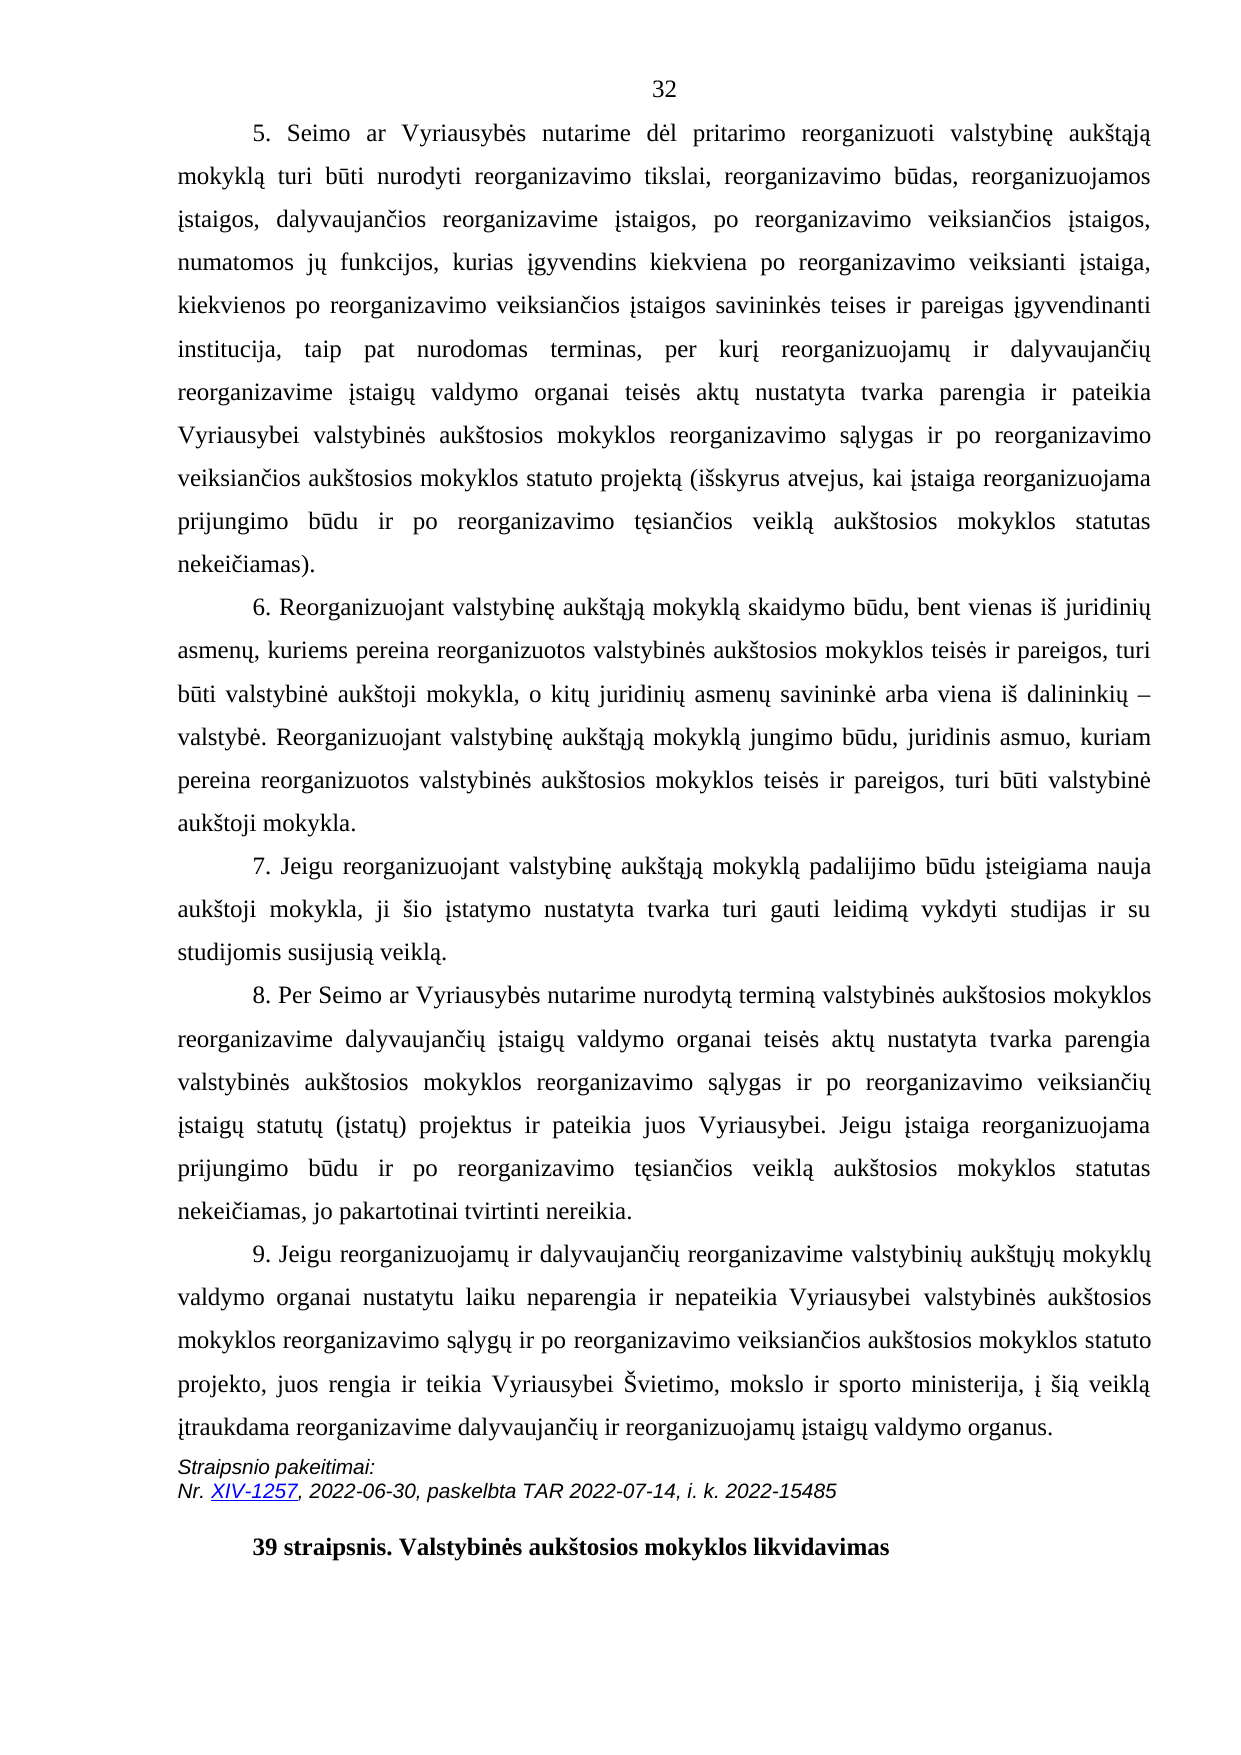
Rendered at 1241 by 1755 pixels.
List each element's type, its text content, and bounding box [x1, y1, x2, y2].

text 39 straipsnis. Valstybinės aukštosios mokyklos likvidavimas [177, 1532, 1152, 1560]
text Straipsnio pakeitimai: [177, 1455, 1152, 1479]
text 7. Jeigu reorganizuojant valstybinę aukštąją mokyklą padalijimo būdu įsteigiama nauja aukštoji mokykla, ji šio įstatymo nustatyta tvarka turi gauti leidimą vykdyti studijas ir su studijomis susijusią veiklą. [177, 851, 1152, 966]
text 6. Reorganizuojant valstybinę aukštąją mokyklą skaidymo būdu, bent vienas iš juridinių asmenų, kuriems pereina reorganizuotos valstybinės aukštosios mokyklos teisės ir pareigos, turi būti valstybinė aukštoji mokykla, o kitų juridinių asmenų savininkė arba viena iš dalininkių – valstybė. Reorganizuojant valstybinę aukštąją mokyklą jungimo būdu, juridinis asmuo, kuriam pereina reorganizuotos valstybinės aukštosios mokyklos teisės ir pareigos, turi būti valstybinė aukštoji mokykla. [177, 592, 1152, 837]
text Nr. XIV-1257, 2022-06-30, paskelbta TAR 2022-07-14, i. k. 2022-15485 [177, 1479, 1152, 1503]
text 9. Jeigu reorganizuojamų ir dalyvaujančių reorganizavime valstybinių aukštųjų mokyklų valdymo organai nustatytu laiku neparengia ir nepateikia Vyriausybei valstybinės aukštosios mokyklos reorganizavimo sąlygų ir po reorganizavimo veiksiančios aukštosios mokyklos statuto projekto, juos rengia ir teikia Vyriausybei Švietimo, mokslo ir sporto ministerija, į šią veiklą įtraukdama reorganizavime dalyvaujančių ir reorganizuojamų įstaigų valdymo organus. [177, 1239, 1152, 1441]
text 5. Seimo ar Vyriausybės nutarime dėl pritarimo reorganizuoti valstybinę aukštąją mokyklą turi būti nurodyti reorganizavimo tikslai, reorganizavimo būdas, reorganizuojamos įstaigos, dalyvaujančios reorganizavime įstaigos, po reorganizavimo veiksiančios įstaigos, numatomos jų funkcijos, kurias įgyvendins kiekviena po reorganizavimo veiksianti įstaiga, kiekvienos po reorganizavimo veiksiančios įstaigos savininkės teises ir pareigas įgyvendinanti institucija, taip pat nurodomas terminas, per kurį reorganizuojamų ir dalyvaujančių reorganizavime įstaigų valdymo organai teisės aktų nustatyta tvarka parengia ir pateikia Vyriausybei valstybinės aukštosios mokyklos reorganizavimo sąlygas ir po reorganizavimo veiksiančios aukštosios mokyklos statuto projektą (išskyrus atvejus, kai įstaiga reorganizuojama prijungimo būdu ir po reorganizavimo tęsiančios veiklą aukštosios mokyklos statutas nekeičiamas). [177, 118, 1152, 578]
text 8. Per Seimo ar Vyriausybės nutarime nurodytą terminą valstybinės aukštosios mokyklos reorganizavime dalyvaujančių įstaigų valdymo organai teisės aktų nustatyta tvarka parengia valstybinės aukštosios mokyklos reorganizavimo sąlygas ir po reorganizavimo veiksiančių įstaigų statutų (įstatų) projektus ir pateikia juos Vyriausybei. Jeigu įstaiga reorganizuojama prijungimo būdu ir po reorganizavimo tęsiančios veiklą aukštosios mokyklos statutas nekeičiamas, jo pakartotinai tvirtinti nereikia. [177, 981, 1152, 1225]
